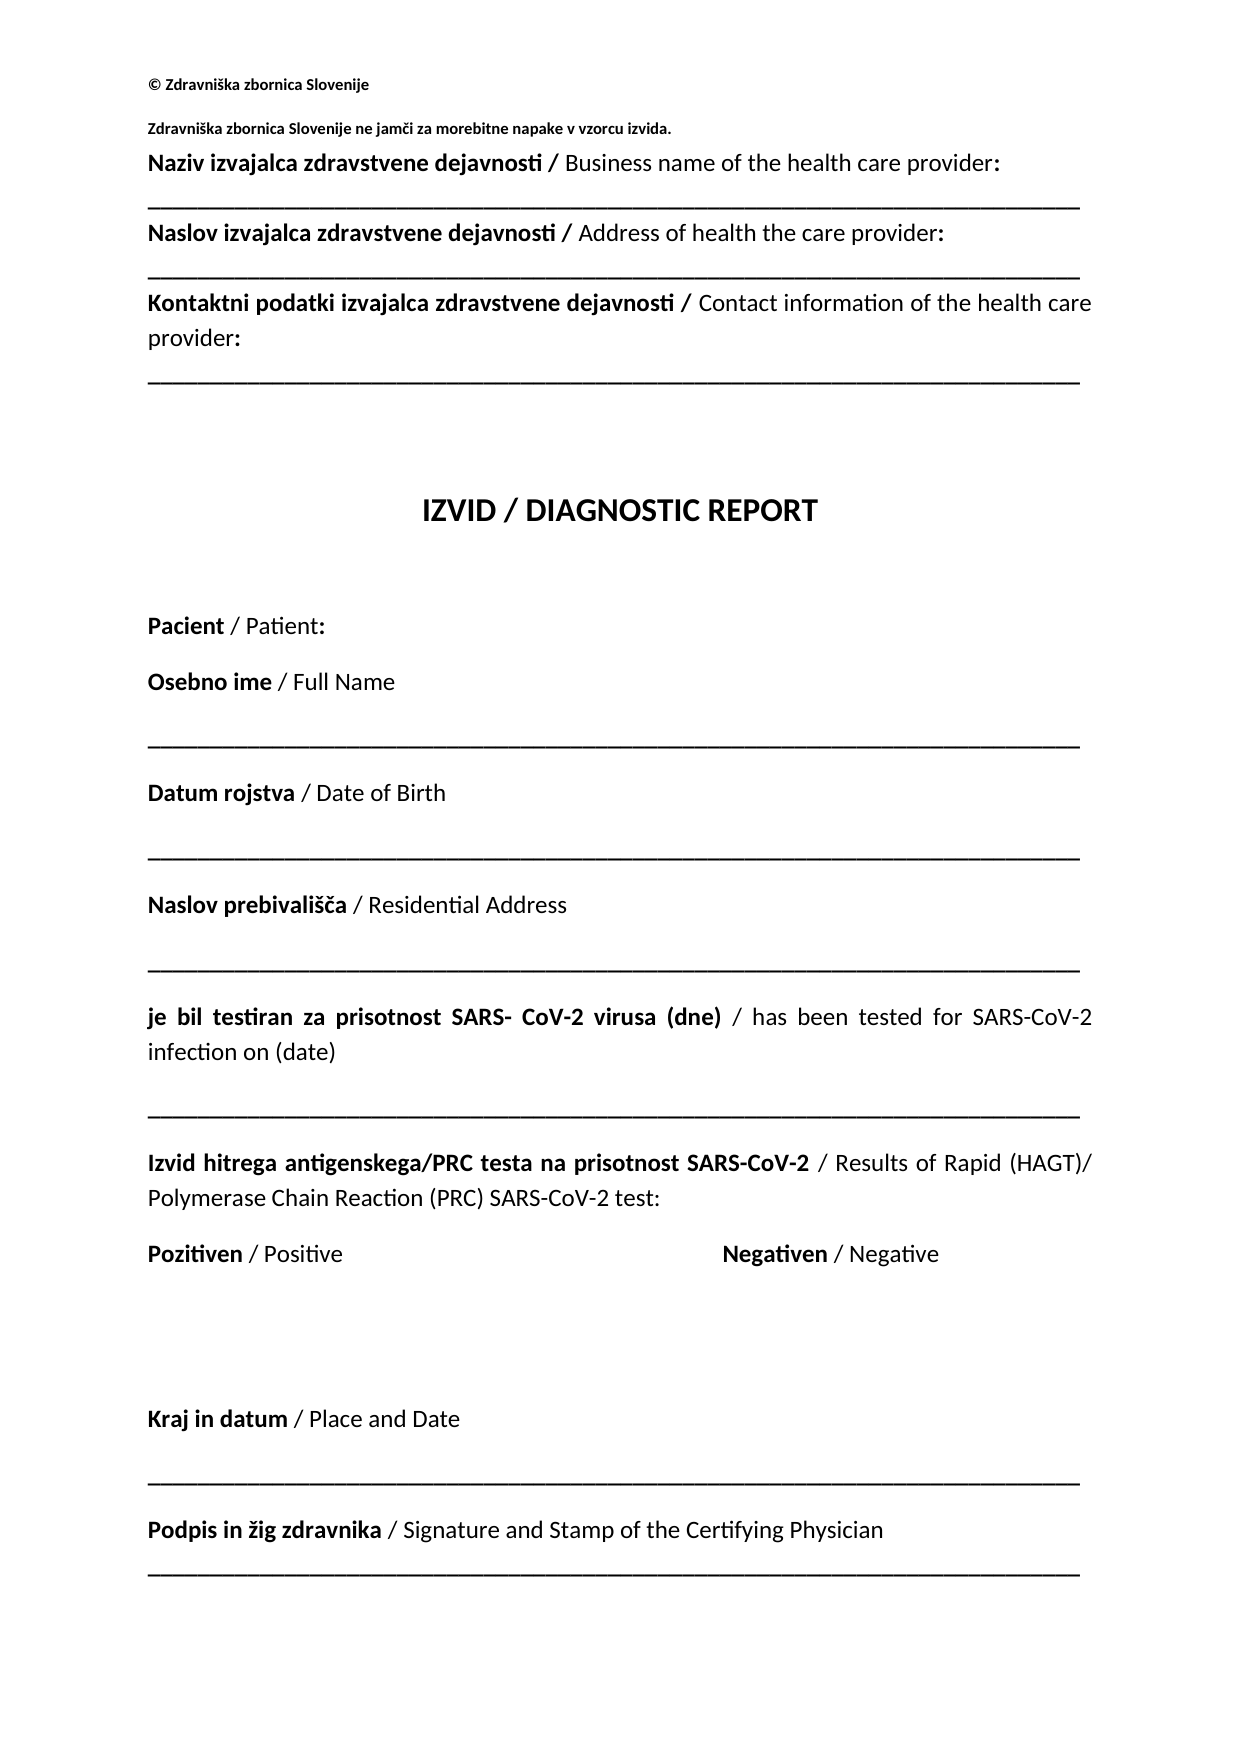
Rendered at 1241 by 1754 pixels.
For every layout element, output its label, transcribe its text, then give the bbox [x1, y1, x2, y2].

text Pacient / Patient: [148, 610, 1093, 640]
text ___________________________________________________________________________ [148, 358, 1093, 388]
text ___________________________________________________________________________ [148, 833, 1093, 864]
text IZVID / DIAGNOSTIC REPORT [148, 489, 1093, 530]
text ___________________________________________________________________________ [148, 721, 1093, 752]
text ___________________________________________________________________________ [148, 945, 1093, 975]
text Osebno ime / Full Name [148, 666, 1093, 696]
text Kraj in datum / Place and Date [148, 1403, 1093, 1433]
text Podpis in žig zdravnika / Signature and Stamp of the Certifying Physician ___________________________________________________________________________ [148, 1514, 1093, 1580]
text je bil testiran za prisotnost SARS- CoV-2 virusa (dne) / has been tested for SARS-CoV-2 infection on (date) [148, 1001, 1093, 1066]
text ___________________________________________________________________________ [148, 1459, 1093, 1489]
text ___________________________________________________________________________Kontaktni podatki izvajalca zdravstvene dejavnosti / Contact information of the health care provider: [148, 253, 1093, 353]
text Naziv izvajalca zdravstvene dejavnosti / Business name of the health care provider: [148, 148, 1093, 178]
text Naslov prebivališča / Residential Address [148, 889, 1093, 919]
text Pozitiven / Positive Negativen / Negative [148, 1238, 1093, 1269]
text Izvid hitrega antigenskega/PRC testa na prisotnost SARS-CoV-2 / Results of Rapid (HAGT)/ Polymerase Chain Reaction (PRC) SARS-CoV-2 test: [148, 1147, 1093, 1213]
text Datum rojstva / Date of Birth [148, 777, 1093, 808]
text ___________________________________________________________________________ [148, 1091, 1093, 1122]
text ___________________________________________________________________________ [148, 183, 1093, 213]
text Naslov izvajalca zdravstvene dejavnosti / Address of health the care provider: [148, 218, 1093, 248]
